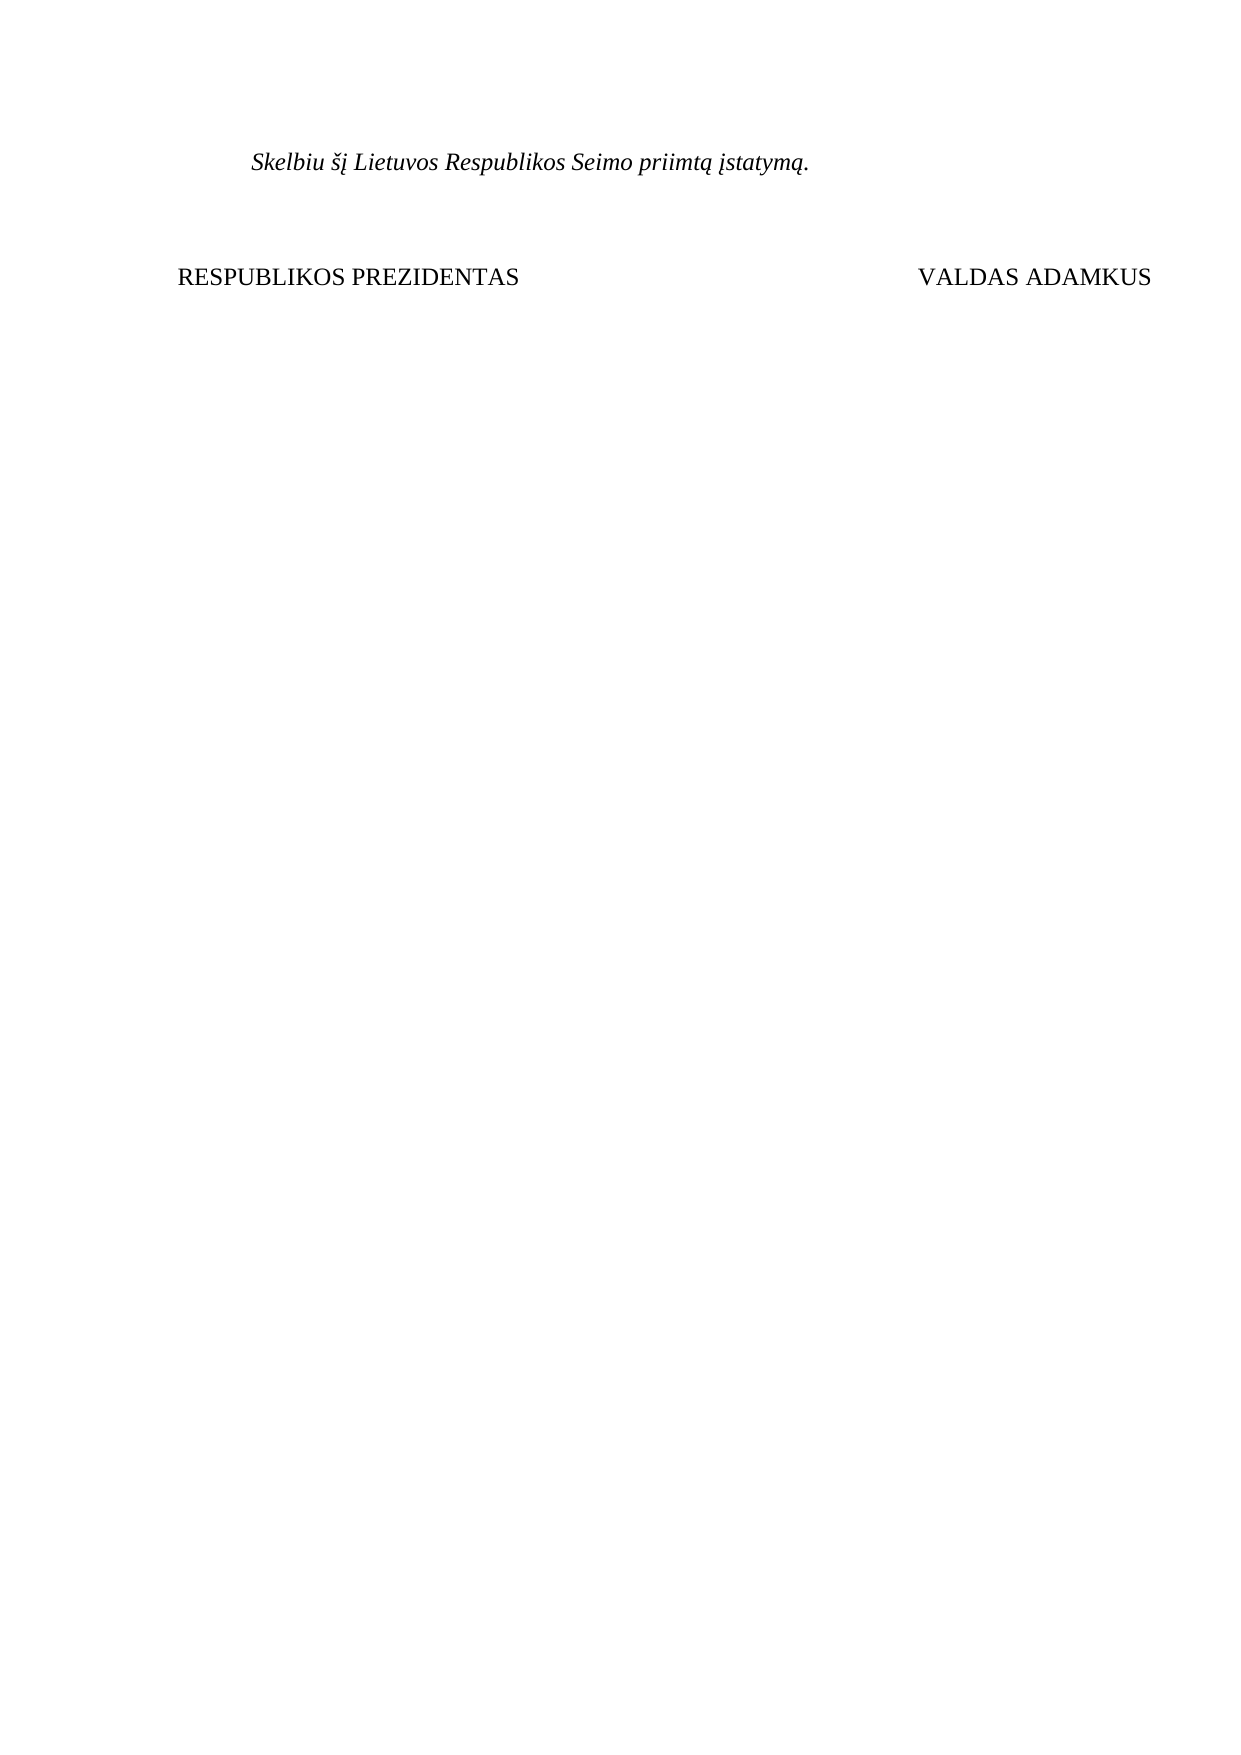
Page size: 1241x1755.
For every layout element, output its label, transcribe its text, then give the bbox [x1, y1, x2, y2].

text Skelbiu šį Lietuvos Respublikos Seimo priimtą įstatymą. [177, 147, 1152, 176]
text RESPUBLIKOS PREZIDENTAS VALDAS ADAMKUS [177, 262, 1152, 291]
